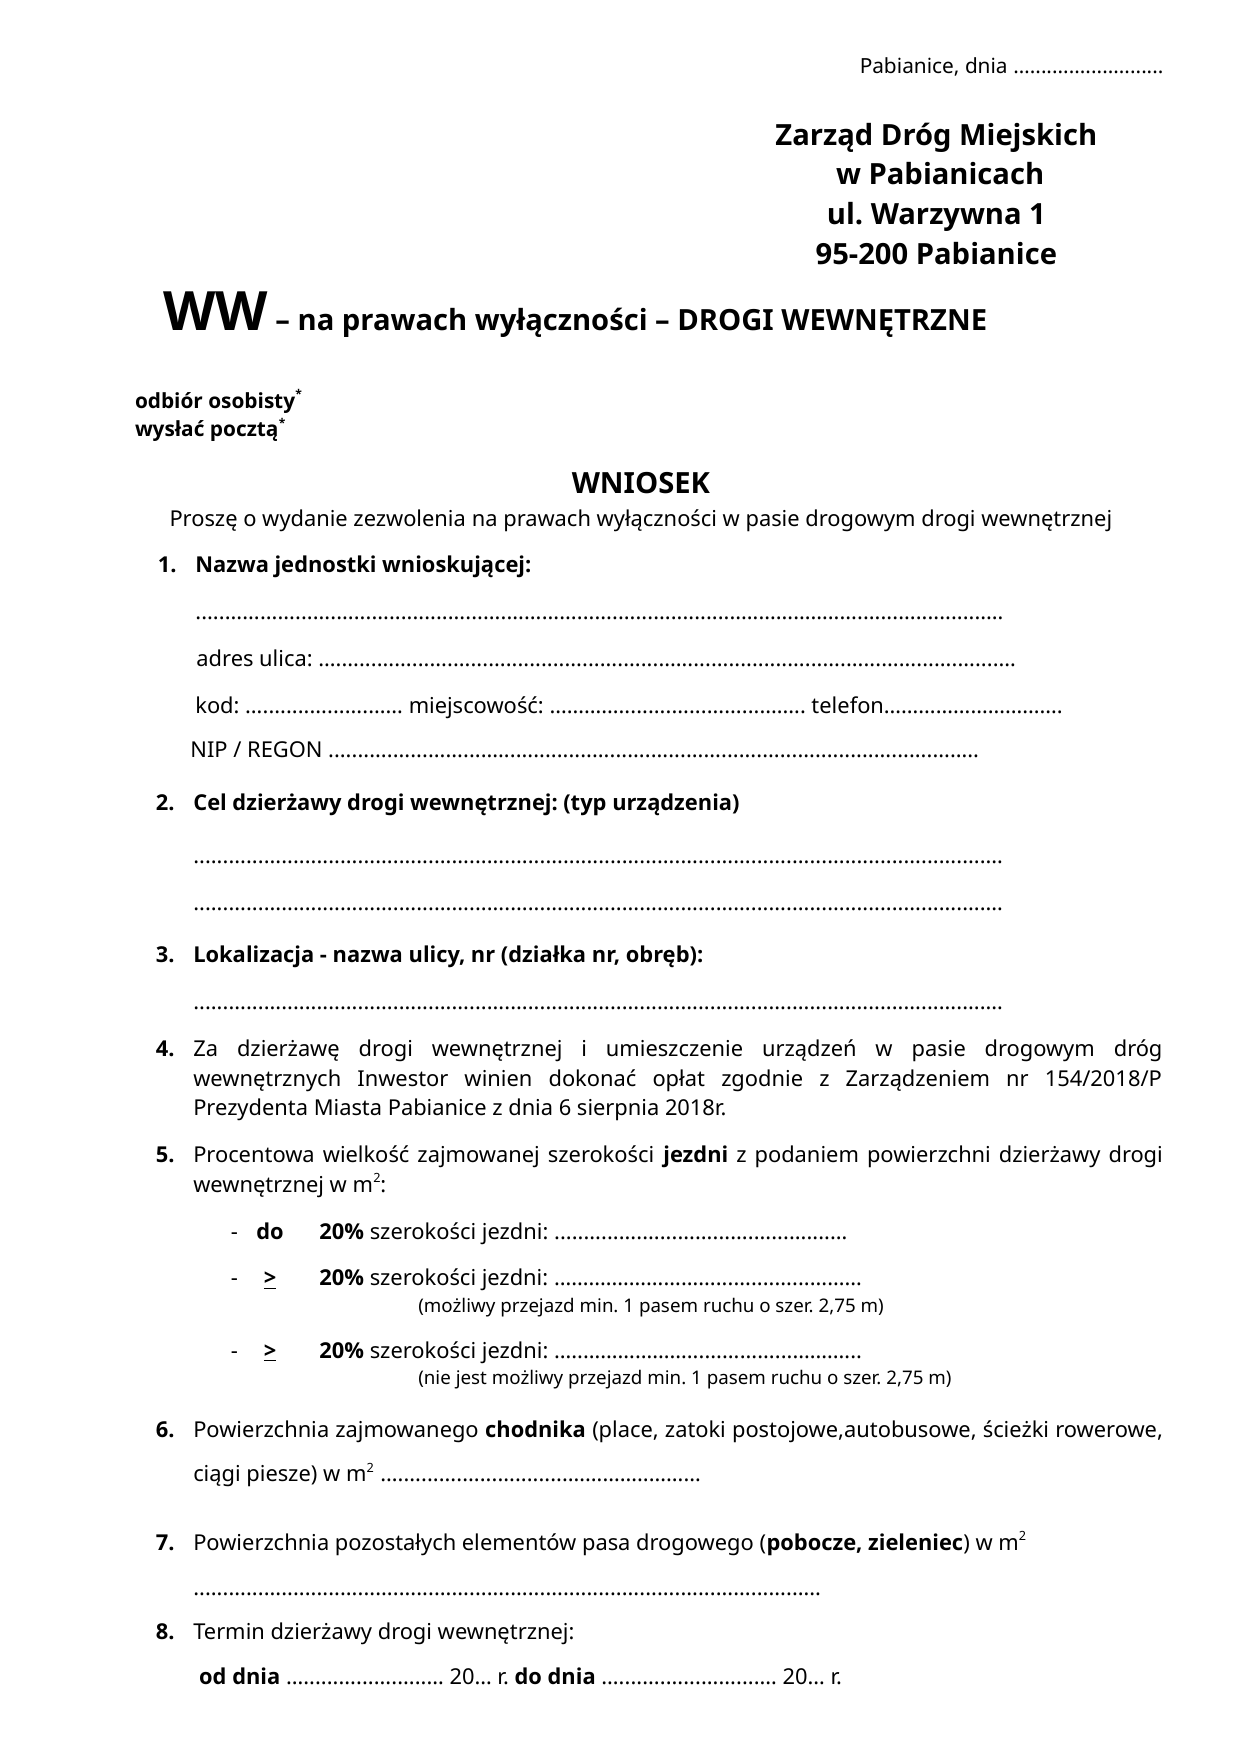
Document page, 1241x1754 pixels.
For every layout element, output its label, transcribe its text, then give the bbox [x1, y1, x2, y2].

text wysłać pocztą* [118, 414, 1163, 443]
list .......................................................................................................................................… [156, 886, 1163, 916]
list - > 20% szerokości jezdni: …..………………...................……….. [193, 1335, 1163, 1364]
text Proszę o wydanie zezwolenia na prawach wyłączności w pasie drogowym drogi wewnętrznej [118, 502, 1163, 532]
list Nazwa jednostki wnioskującej: [158, 549, 1163, 579]
list Cel dzierżawy drogi wewnętrznej: (typ urządzenia) [156, 787, 1163, 817]
list (nie jest możliwy przejazd min. 1 pasem ruchu o szer. 2,75 m) [381, 1364, 1163, 1390]
list Procentowa wielkość zajmowanej szerokości jezdni z podaniem powierzchni dzierżawy drogi wewnętrznej w m2: [156, 1139, 1163, 1199]
text 95-200 Pabianice [738, 233, 1134, 273]
list - do 20% szerokości jezdni: ...............................................… [193, 1216, 1163, 1245]
list Lokalizacja - nazwa ulicy, nr (działka nr, obręb): [156, 939, 1163, 969]
list Termin dzierżawy drogi wewnętrznej: od dnia ….....................… 20… r. do dnia …........................… 20… r. [156, 1616, 1163, 1691]
list - > 20% szerokości jezdni: …….………………......................…… [193, 1262, 1163, 1292]
list adres ulica: ….........................................................….....................................................… [158, 643, 1163, 673]
list ......................................................................................................….. [156, 1572, 1163, 1601]
list (możliwy przejazd min. 1 pasem ruchu o szer. 2,75 m) [381, 1292, 1163, 1318]
text Zarząd Dróg Miejskich w Pabianicach [738, 114, 1134, 193]
text ul. Warzywna 1 [738, 193, 1134, 233]
list Powierzchnia pozostałych elementów pasa drogowego (pobocze, zieleniec) w m2 [156, 1527, 1163, 1557]
text WNIOSEK [118, 463, 1163, 502]
list Za dzierżawę drogi wewnętrznej i umieszczenie urządzeń w pasie drogowym dróg wewnętrznych Inwestor winien dokonać opłat zgodnie z Zarządzeniem nr 154/2018/P Prezydenta Miasta Pabianice z dnia 6 sierpnia 2018r. [156, 1033, 1163, 1122]
list .......................................................................................................................................… [156, 840, 1163, 869]
list Powierzchnia zajmowanego chodnika (place, zatoki postojowe,autobusowe, ścieżki rowerowe, ciągi piesze) w m2 ….............................…………..……… [156, 1414, 1163, 1488]
text Pabianice, dnia …........................ [118, 51, 1163, 80]
text WW – na prawach wyłączności – DROGI WEWNĘTRZNE [118, 273, 1210, 346]
text odbiór osobisty* [118, 386, 1163, 414]
list kod: …..................…… miejscowość: ………….........................……. telefon…………………………. [158, 689, 1163, 719]
list .............................................................................................……………...........................… [158, 596, 1163, 626]
list .......................................................................................................................................… [156, 986, 1163, 1016]
text NIP / REGON ............................…...........................................................................….. [118, 734, 1163, 764]
